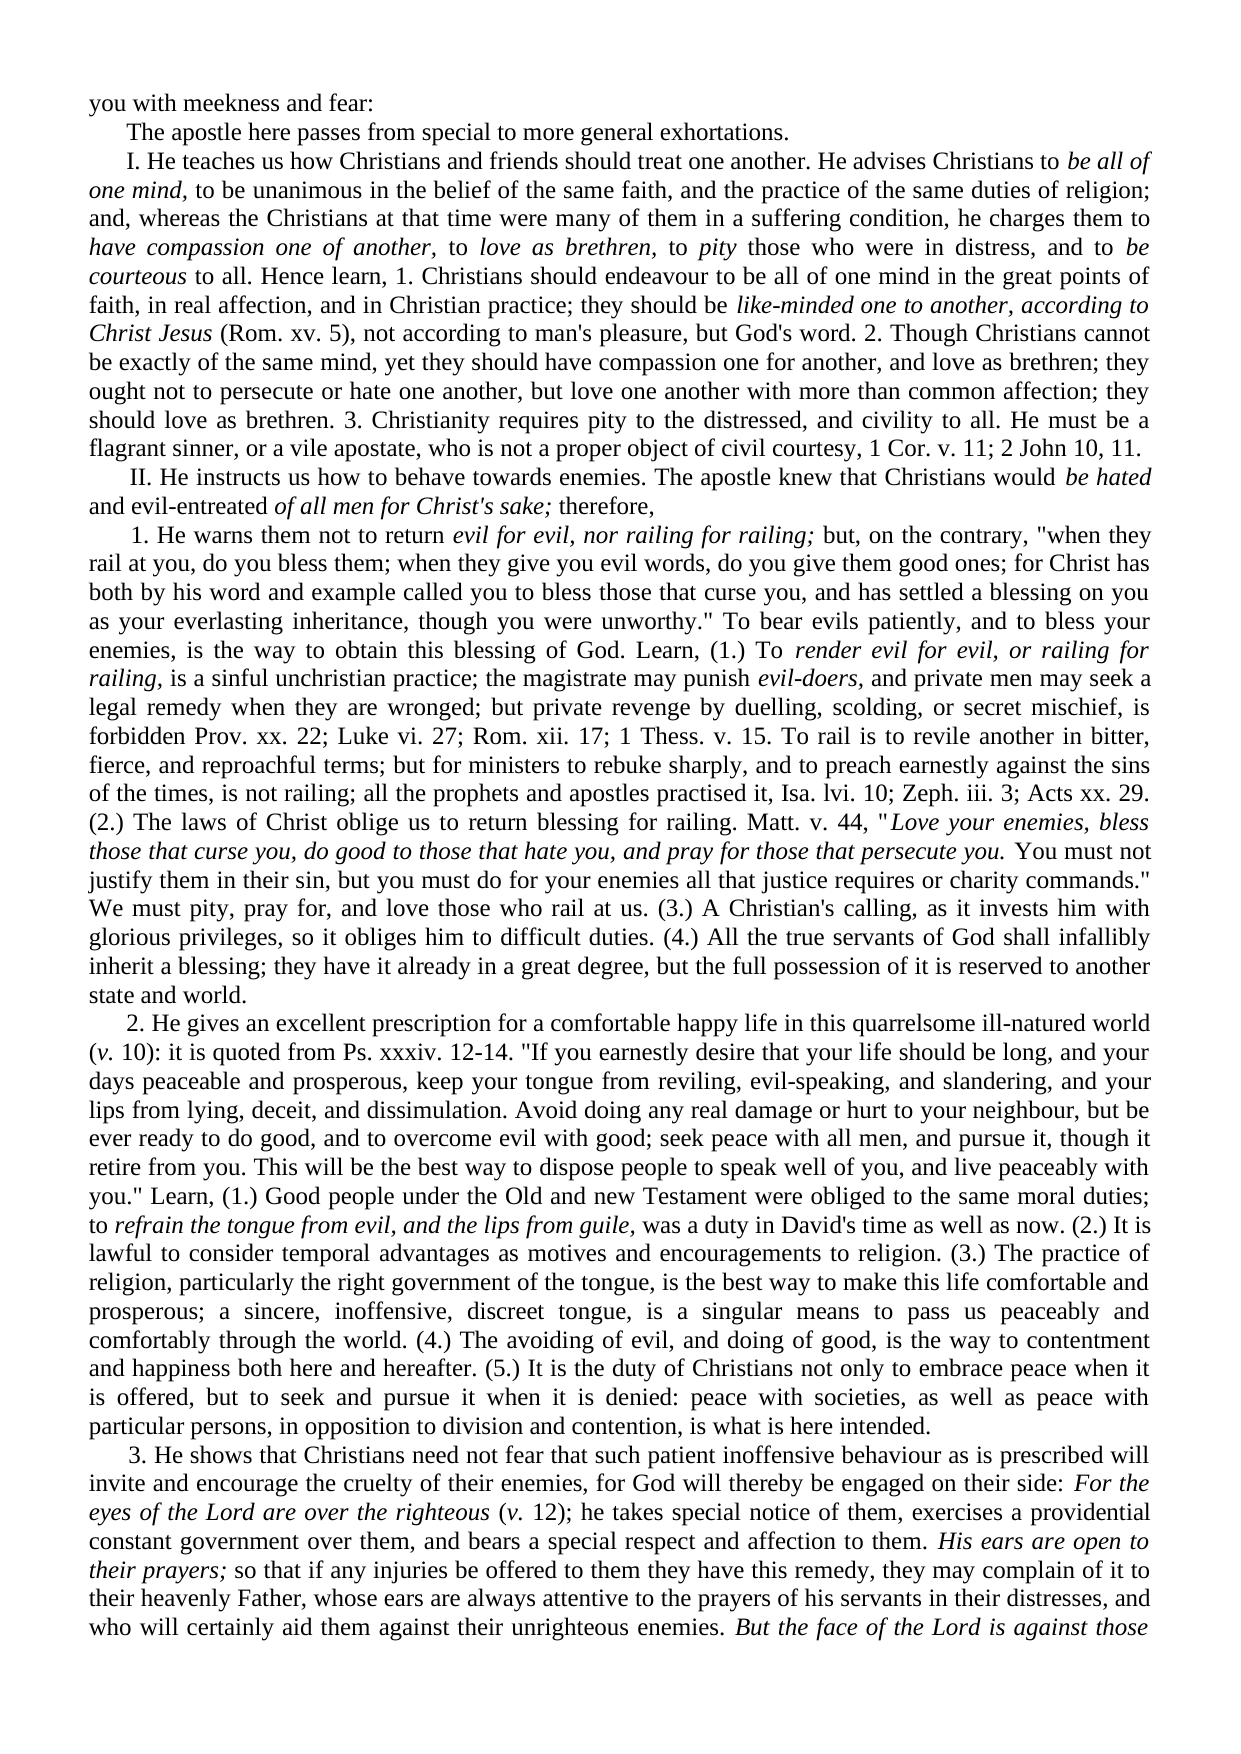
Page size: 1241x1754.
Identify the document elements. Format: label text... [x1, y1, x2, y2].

text II. He instructs us how to behave towards enemies. The apostle knew that Christians would be hated and evil-entreated of all men for Christ's sake; therefore, [88, 462, 1152, 520]
text The apostle here passes from special to more general exhortations. [88, 117, 1152, 146]
text 1. He warns them not to return evil for evil, nor railing for railing; but, on the contrary, "when they rail at you, do you bless them; when they give you evil words, do you give them good ones; for Christ has both by his word and example called you to bless those that curse you, and has settled a blessing on you as your everlasting inheritance, though you were unworthy." To bear evils patiently, and to bless your enemies, is the way to obtain this blessing of God. Learn, (1.) To render evil for evil, or railing for railing, is a sinful unchristian practice; the magistrate may punish evil-doers, and private men may seek a legal remedy when they are wronged; but private revenge by duelling, scolding, or secret mischief, is forbidden Prov. xx. 22; Luke vi. 27; Rom. xii. 17; 1 Thess. v. 15. To rail is to revile another in bitter, fierce, and reproachful terms; but for ministers to rebuke sharply, and to preach earnestly against the sins of the times, is not railing; all the prophets and apostles practised it, Isa. lvi. 10; Zeph. iii. 3; Acts xx. 29. (2.) The laws of Christ oblige us to return blessing for railing. Matt. v. 44, "Love your enemies, bless those that curse you, do good to those that hate you, and pray for those that persecute you. You must not justify them in their sin, but you must do for your enemies all that justice requires or charity commands." We must pity, pray for, and love those who rail at us. (3.) A Christian's calling, as it invests him with glorious privileges, so it obliges him to difficult duties. (4.) All the true servants of God shall infallibly inherit a blessing; they have it already in a great degree, but the full possession of it is reserved to another state and world. [88, 520, 1152, 1008]
text I. He teaches us how Christians and friends should treat one another. He advises Christians to be all of one mind, to be unanimous in the belief of the same faith, and the practice of the same duties of religion; and, whereas the Christians at that time were many of them in a suffering condition, he charges them to have compassion one of another, to love as brethren, to pity those who were in distress, and to be courteous to all. Hence learn, 1. Christians should endeavour to be all of one mind in the great points of faith, in real affection, and in Christian practice; they should be like-minded one to another, according to Christ Jesus (Rom. xv. 5), not according to man's pleasure, but God's word. 2. Though Christians cannot be exactly of the same mind, yet they should have compassion one for another, and love as brethren; they ought not to persecute or hate one another, but love one another with more than common affection; they should love as brethren. 3. Christianity requires pity to the distressed, and civility to all. He must be a flagrant sinner, or a vile apostate, who is not a proper object of civil courtesy, 1 Cor. v. 11; 2 John 10, 11. [88, 146, 1152, 462]
text 2. He gives an excellent prescription for a comfortable happy life in this quarrelsome ill-natured world (v. 10): it is quoted from Ps. xxxiv. 12-14. "If you earnestly desire that your life should be long, and your days peaceable and prosperous, keep your tongue from reviling, evil-speaking, and slandering, and your lips from lying, deceit, and dissimulation. Avoid doing any real damage or hurt to your neighbour, but be ever ready to do good, and to overcome evil with good; seek peace with all men, and pursue it, though it retire from you. This will be the best way to dispose people to speak well of you, and live peaceably with you." Learn, (1.) Good people under the Old and new Testament were obliged to the same moral duties; to refrain the tongue from evil, and the lips from guile, was a duty in David's time as well as now. (2.) It is lawful to consider temporal advantages as motives and encouragements to religion. (3.) The practice of religion, particularly the right government of the tongue, is the best way to make this life comfortable and prosperous; a sincere, inoffensive, discreet tongue, is a singular means to pass us peaceably and comfortably through the world. (4.) The avoiding of evil, and doing of good, is the way to contentment and happiness both here and hereafter. (5.) It is the duty of Christians not only to embrace peace when it is offered, but to seek and pursue it when it is denied: peace with societies, as well as peace with particular persons, in opposition to division and contention, is what is here intended. [88, 1008, 1152, 1440]
text you with meekness and fear: [88, 88, 1152, 117]
text 3. He shows that Christians need not fear that such patient inoffensive behaviour as is prescribed will invite and encourage the cruelty of their enemies, for God will thereby be engaged on their side: For the eyes of the Lord are over the righteous (v. 12); he takes special notice of them, exercises a providential constant government over them, and bears a special respect and affection to them. His ears are open to their prayers; so that if any injuries be offered to them they have this remedy, they may complain of it to their heavenly Father, whose ears are always attentive to the prayers of his servants in their distresses, and who will certainly aid them against their unrighteous enemies. But the face of the Lord is against those [88, 1440, 1152, 1641]
